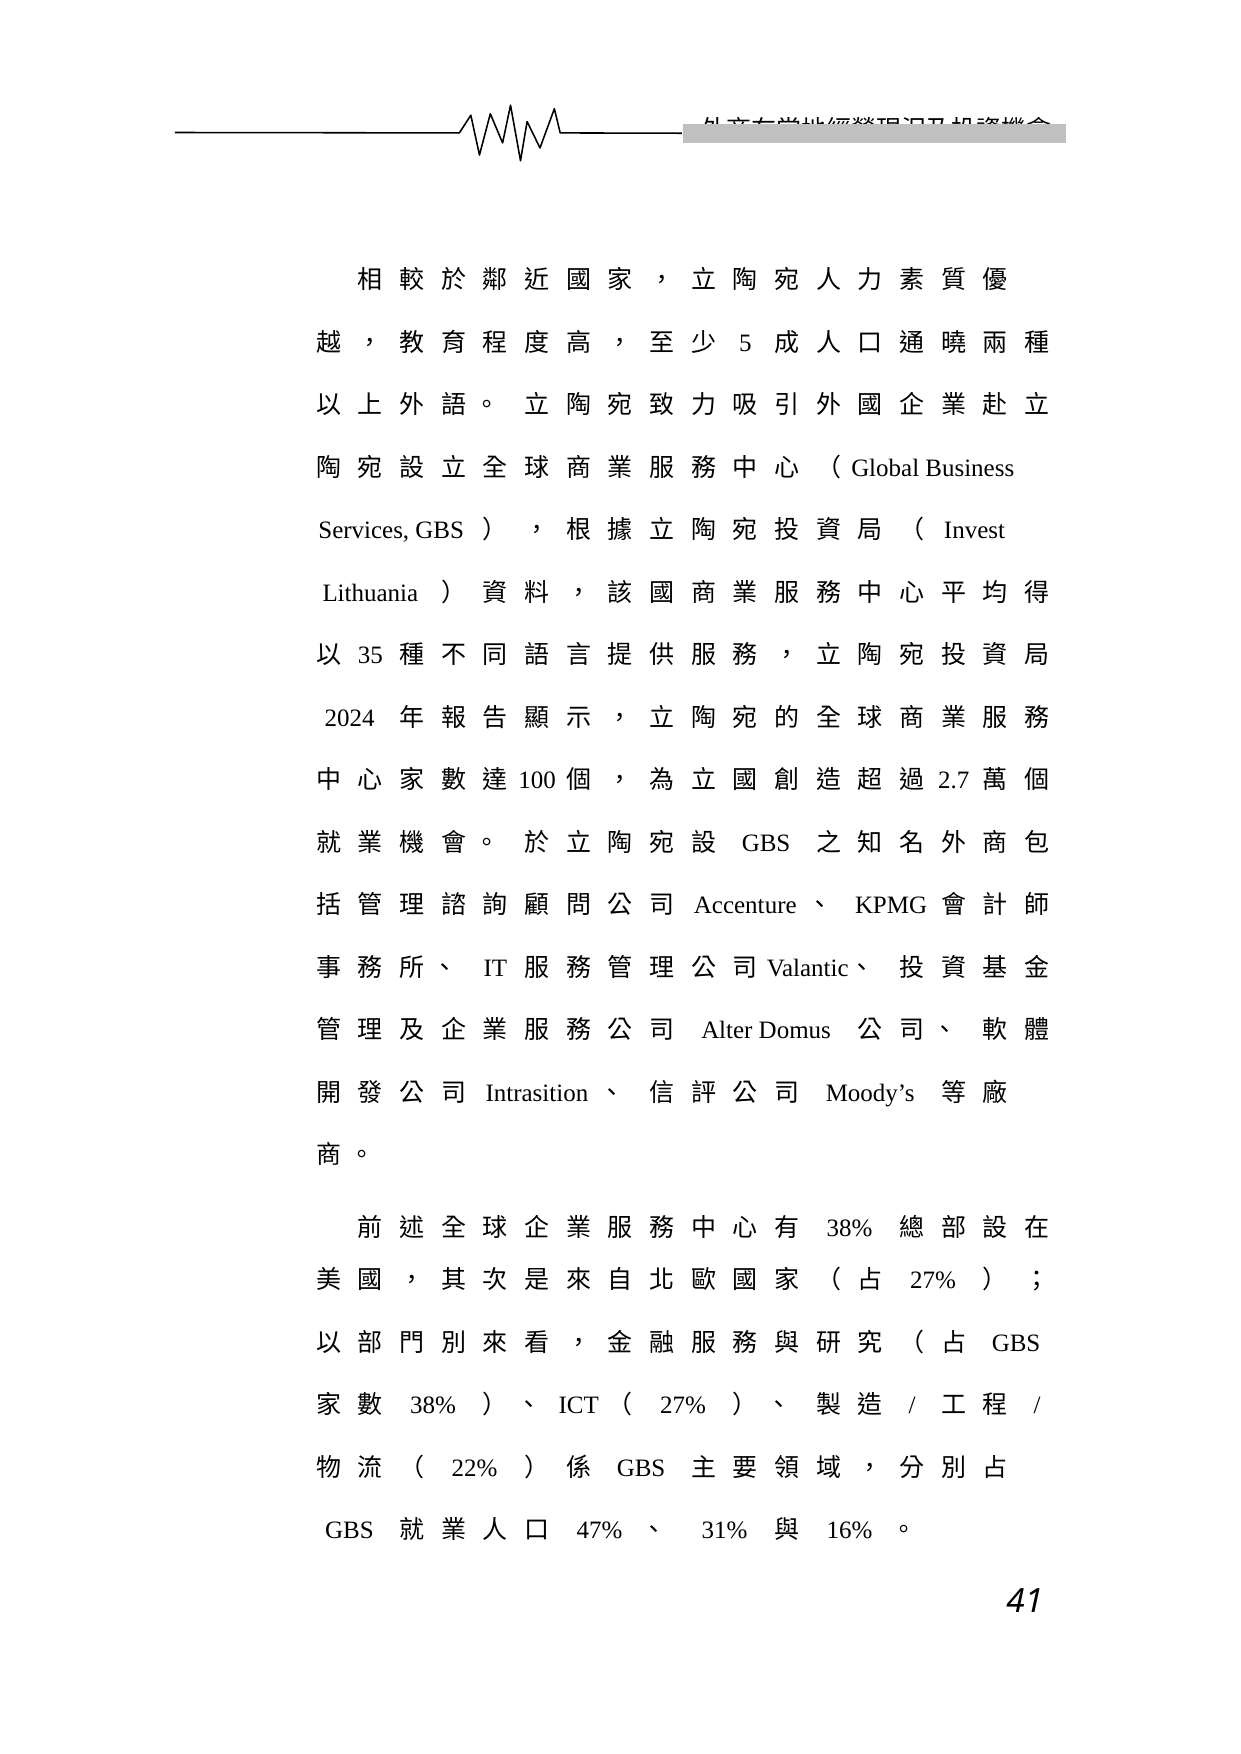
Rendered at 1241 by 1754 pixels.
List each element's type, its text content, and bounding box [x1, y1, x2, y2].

text 前述全球企業服務中心有38%總部設在美國，其次是來自北歐國家（占27%）；以部門別來看，金融服務與研究（占GBS家數38%）、ICT（27%）、製造/工程/物流（22%）係GBS主要領域，分別占GBS就業人口47%、31%與16%。 [281, 1174, 1058, 1549]
text 相較於鄰近國家，立陶宛人力素質優越，教育程度高，至少5成人口通曉兩種以上外語。立陶宛致力吸引外國企業赴立陶宛設立全球商業服務中心（Global Business Services, GBS），根據立陶宛投資局（Invest Lithuania）資料，該國商業服務中心平均得以35種不同語言提供服務，立陶宛投資局2024年報告顯示，立陶宛的全球商業服務中心家數達100個，為立國創造超過2.7萬個就業機會。於立陶宛設GBS之知名外商包括管理諮詢顧問公司Accenture、KPMG會計師事務所、IT服務管理公司Valantic、投資基金管理及企業服務公司Alter Domus公司、軟體開發公司Intrasition、信評公司Moody’s等廠商。 [281, 236, 1058, 1174]
